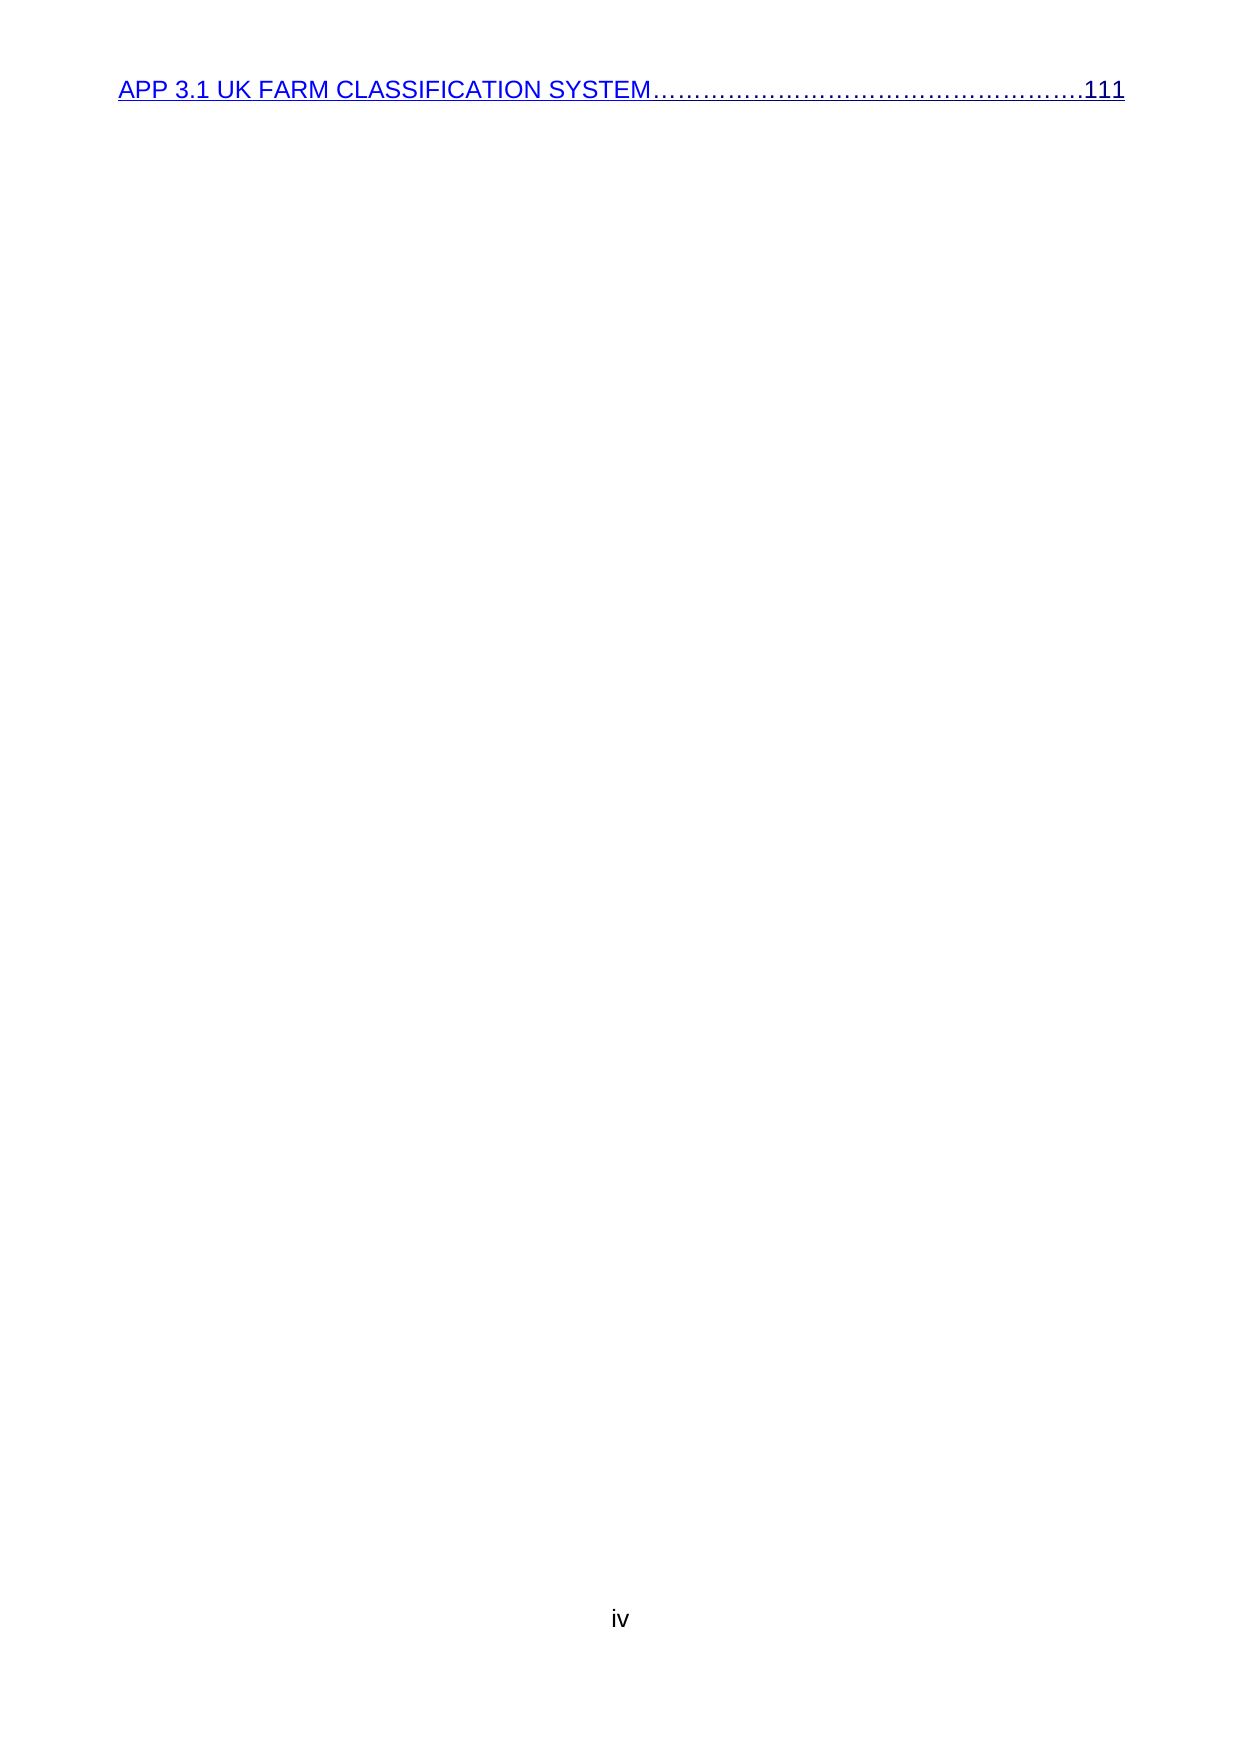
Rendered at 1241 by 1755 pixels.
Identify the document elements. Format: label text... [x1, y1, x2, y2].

text App 3.1 UK FARM CLASSIFICATION SYSTEM…………………………………………….111 [118, 75, 1137, 104]
